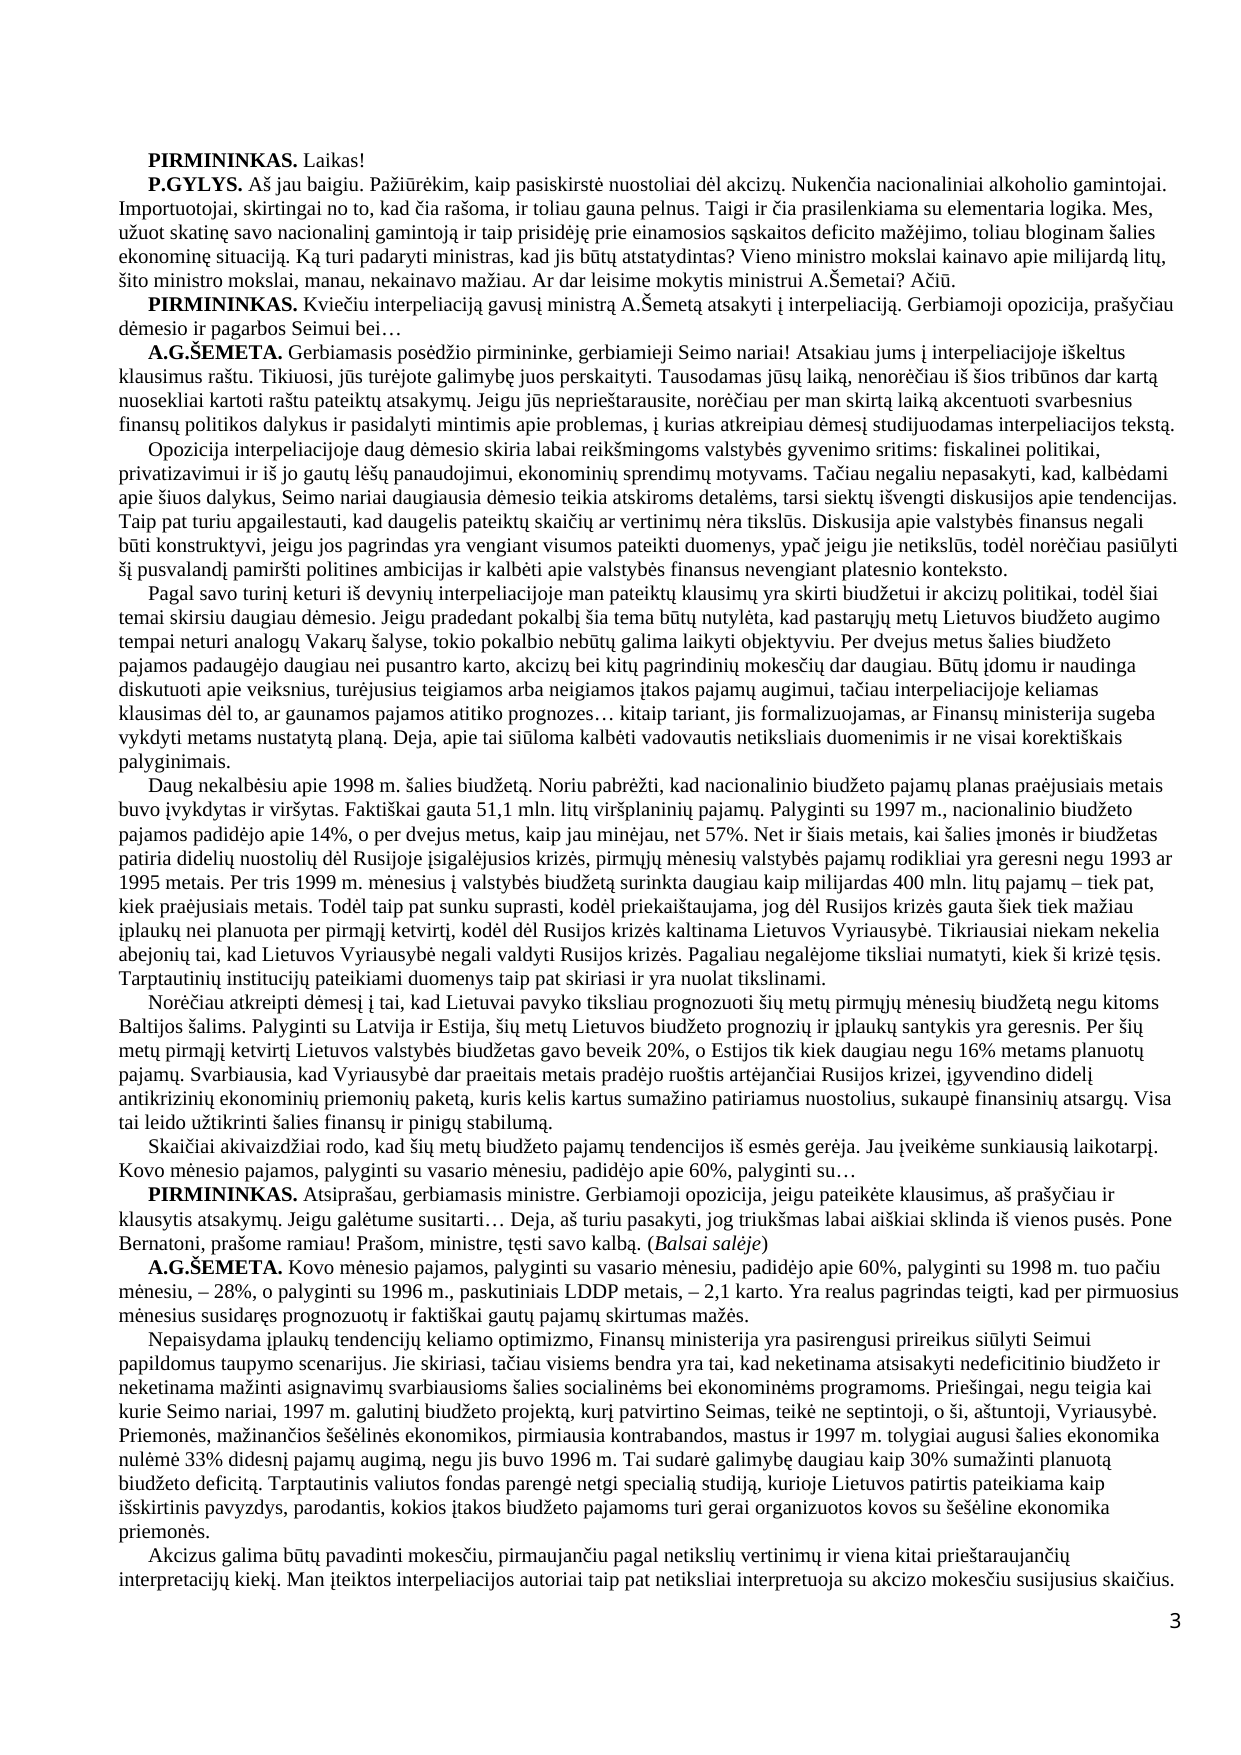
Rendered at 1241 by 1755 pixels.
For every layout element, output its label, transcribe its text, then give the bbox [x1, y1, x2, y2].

text A.G.ŠEMETA. Kovo mėnesio pajamos, palyginti su vasario mėnesiu, padidėjo apie 60%, palyginti su 1998 m. tuo pačiu mėnesiu, – 28%, o palyginti su 1996 m., paskutiniais LDDP metais, – 2,1 karto. Yra realus pagrindas teigti, kad per pirmuosius mėnesius susidaręs prognozuotų ir faktiškai gautų pajamų skirtumas mažės. [118, 1254, 1181, 1327]
text Akcizus galima būtų pavadinti mokesčiu, pirmaujančiu pagal netikslių vertinimų ir viena kitai prieštaraujančių interpretacijų kiekį. Man įteiktos interpeliacijos autoriai taip pat netiksliai interpretuoja su akcizo mokesčiu susijusius skaičius. [118, 1543, 1181, 1591]
text PIRMININKAS. Kviečiu interpeliaciją gavusį ministrą A.Šemetą atsakyti į interpeliaciją. Gerbiamoji opozicija, prašyčiau dėmesio ir pagarbos Seimui bei… [118, 292, 1181, 340]
text Opozicija interpeliacijoje daug dėmesio skiria labai reikšmingoms valstybės gyvenimo sritims: fiskalinei politikai, privatizavimui ir iš jo gautų lėšų panaudojimui, ekonominių sprendimų motyvams. Tačiau negaliu nepasakyti, kad, kalbėdami apie šiuos dalykus, Seimo nariai daugiausia dėmesio teikia atskiroms detalėms, tarsi siektų išvengti diskusijos apie tendencijas. Taip pat turiu apgailestauti, kad daugelis pateiktų skaičių ar vertinimų nėra tikslūs. Diskusija apie valstybės finansus negali būti konstruktyvi, jeigu jos pagrindas yra vengiant visumos pateikti duomenys, ypač jeigu jie netikslūs, todėl norėčiau pasiūlyti šį pusvalandį pamiršti politines ambicijas ir kalbėti apie valstybės finansus nevengiant platesnio konteksto. [118, 436, 1181, 581]
text PIRMININKAS. Atsiprašau, gerbiamasis ministre. Gerbiamoji opozicija, jeigu pateikėte klausimus, aš prašyčiau ir klausytis atsakymų. Jeigu galėtume susitarti… Deja, aš turiu pasakyti, jog triukšmas labai aiškiai sklinda iš vienos pusės. Pone Bernatoni, prašome ramiau! Prašom, ministre, tęsti savo kalbą. (Balsai salėje) [118, 1182, 1181, 1254]
text Pagal savo turinį keturi iš devynių interpeliacijoje man pateiktų klausimų yra skirti biudžetui ir akcizų politikai, todėl šiai temai skirsiu daugiau dėmesio. Jeigu pradedant pokalbį šia tema būtų nutylėta, kad pastarųjų metų Lietuvos biudžeto augimo tempai neturi analogų Vakarų šalyse, tokio pokalbio nebūtų galima laikyti objektyviu. Per dvejus metus šalies biudžeto pajamos padaugėjo daugiau nei pusantro karto, akcizų bei kitų pagrindinių mokesčių dar daugiau. Būtų įdomu ir naudinga diskutuoti apie veiksnius, turėjusius teigiamos arba neigiamos įtakos pajamų augimui, tačiau interpeliacijoje keliamas klausimas dėl to, ar gaunamos pajamos atitiko prognozes… kitaip tariant, jis formalizuojamas, ar Finansų ministerija sugeba vykdyti metams nustatytą planą. Deja, apie tai siūloma kalbėti vadovautis netiksliais duomenimis ir ne visai korektiškais palyginimais. [118, 581, 1181, 773]
text Skaičiai akivaizdžiai rodo, kad šių metų biudžeto pajamų tendencijos iš esmės gerėja. Jau įveikėme sunkiausią laikotarpį. Kovo mėnesio pajamos, palyginti su vasario mėnesiu, padidėjo apie 60%, palyginti su… [118, 1134, 1181, 1182]
text Norėčiau atkreipti dėmesį į tai, kad Lietuvai pavyko tiksliau prognozuoti šių metų pirmųjų mėnesių biudžetą negu kitoms Baltijos šalims. Palyginti su Latvija ir Estija, šių metų Lietuvos biudžeto prognozių ir įplaukų santykis yra geresnis. Per šių metų pirmąjį ketvirtį Lietuvos valstybės biudžetas gavo beveik 20%, o Estijos tik kiek daugiau negu 16% metams planuotų pajamų. Svarbiausia, kad Vyriausybė dar praeitais metais pradėjo ruoštis artėjančiai Rusijos krizei, įgyvendino didelį antikrizinių ekonominių priemonių paketą, kuris kelis kartus sumažino patiriamus nuostolius, sukaupė finansinių atsargų. Visa tai leido užtikrinti šalies finansų ir pinigų stabilumą. [118, 990, 1181, 1134]
text A.G.ŠEMETA. Gerbiamasis posėdžio pirmininke, gerbiamieji Seimo nariai! Atsakiau jums į interpeliacijoje iškeltus klausimus raštu. Tikiuosi, jūs turėjote galimybę juos perskaityti. Tausodamas jūsų laiką, nenorėčiau iš šios tribūnos dar kartą nuosekliai kartoti raštu pateiktų atsakymų. Jeigu jūs neprieštarausite, norėčiau per man skirtą laiką akcentuoti svarbesnius finansų politikos dalykus ir pasidalyti mintimis apie problemas, į kurias atkreipiau dėmesį studijuodamas interpeliacijos tekstą. [118, 340, 1181, 436]
text P.GYLYS. Aš jau baigiu. Pažiūrėkim, kaip pasiskirstė nuostoliai dėl akcizų. Nukenčia nacionaliniai alkoholio gamintojai. Importuotojai, skirtingai no to, kad čia rašoma, ir toliau gauna pelnus. Taigi ir čia prasilenkiama su elementaria logika. Mes, užuot skatinę savo nacionalinį gamintoją ir taip prisidėję prie einamosios sąskaitos deficito mažėjimo, toliau bloginam šalies ekonominę situaciją. Ką turi padaryti ministras, kad jis būtų atstatydintas? Vieno ministro mokslai kainavo apie milijardą litų, šito ministro mokslai, manau, nekainavo mažiau. Ar dar leisime mokytis ministrui A.Šemetai? Ačiū. [118, 172, 1181, 292]
text Nepaisydama įplaukų tendencijų keliamo optimizmo, Finansų ministerija yra pasirengusi prireikus siūlyti Seimui papildomus taupymo scenarijus. Jie skiriasi, tačiau visiems bendra yra tai, kad neketinama atsisakyti nedeficitinio biudžeto ir neketinama mažinti asignavimų svarbiausioms šalies socialinėms bei ekonominėms programoms. Priešingai, negu teigia kai kurie Seimo nariai, 1997 m. galutinį biudžeto projektą, kurį patvirtino Seimas, teikė ne septintoji, o ši, aštuntoji, Vyriausybė. Priemonės, mažinančios šešėlinės ekonomikos, pirmiausia kontrabandos, mastus ir 1997 m. tolygiai augusi šalies ekonomika nulėmė 33% didesnį pajamų augimą, negu jis buvo 1996 m. Tai sudarė galimybę daugiau kaip 30% sumažinti planuotą biudžeto deficitą. Tarptautinis valiutos fondas parengė netgi specialią studiją, kurioje Lietuvos patirtis pateikiama kaip išskirtinis pavyzdys, parodantis, kokios įtakos biudžeto pajamoms turi gerai organizuotos kovos su šešėline ekonomika priemonės. [118, 1327, 1181, 1543]
text PIRMININKAS. Laikas! [118, 148, 1181, 172]
text Daug nekalbėsiu apie 1998 m. šalies biudžetą. Noriu pabrėžti, kad nacionalinio biudžeto pajamų planas praėjusiais metais buvo įvykdytas ir viršytas. Faktiškai gauta 51,1 mln. litų viršplaninių pajamų. Palyginti su 1997 m., nacionalinio biudžeto pajamos padidėjo apie 14%, o per dvejus metus, kaip jau minėjau, net 57%. Net ir šiais metais, kai šalies įmonės ir biudžetas patiria didelių nuostolių dėl Rusijoje įsigalėjusios krizės, pirmųjų mėnesių valstybės pajamų rodikliai yra geresni negu 1993 ar 1995 metais. Per tris 1999 m. mėnesius į valstybės biudžetą surinkta daugiau kaip milijardas 400 mln. litų pajamų – tiek pat, kiek praėjusiais metais. Todėl taip pat sunku suprasti, kodėl priekaištaujama, jog dėl Rusijos krizės gauta šiek tiek mažiau įplaukų nei planuota per pirmąjį ketvirtį, kodėl dėl Rusijos krizės kaltinama Lietuvos Vyriausybė. Tikriausiai niekam nekelia abejonių tai, kad Lietuvos Vyriausybė negali valdyti Rusijos krizės. Pagaliau negalėjome tiksliai numatyti, kiek ši krizė tęsis. Tarptautinių institucijų pateikiami duomenys taip pat skiriasi ir yra nuolat tikslinami. [118, 773, 1181, 990]
